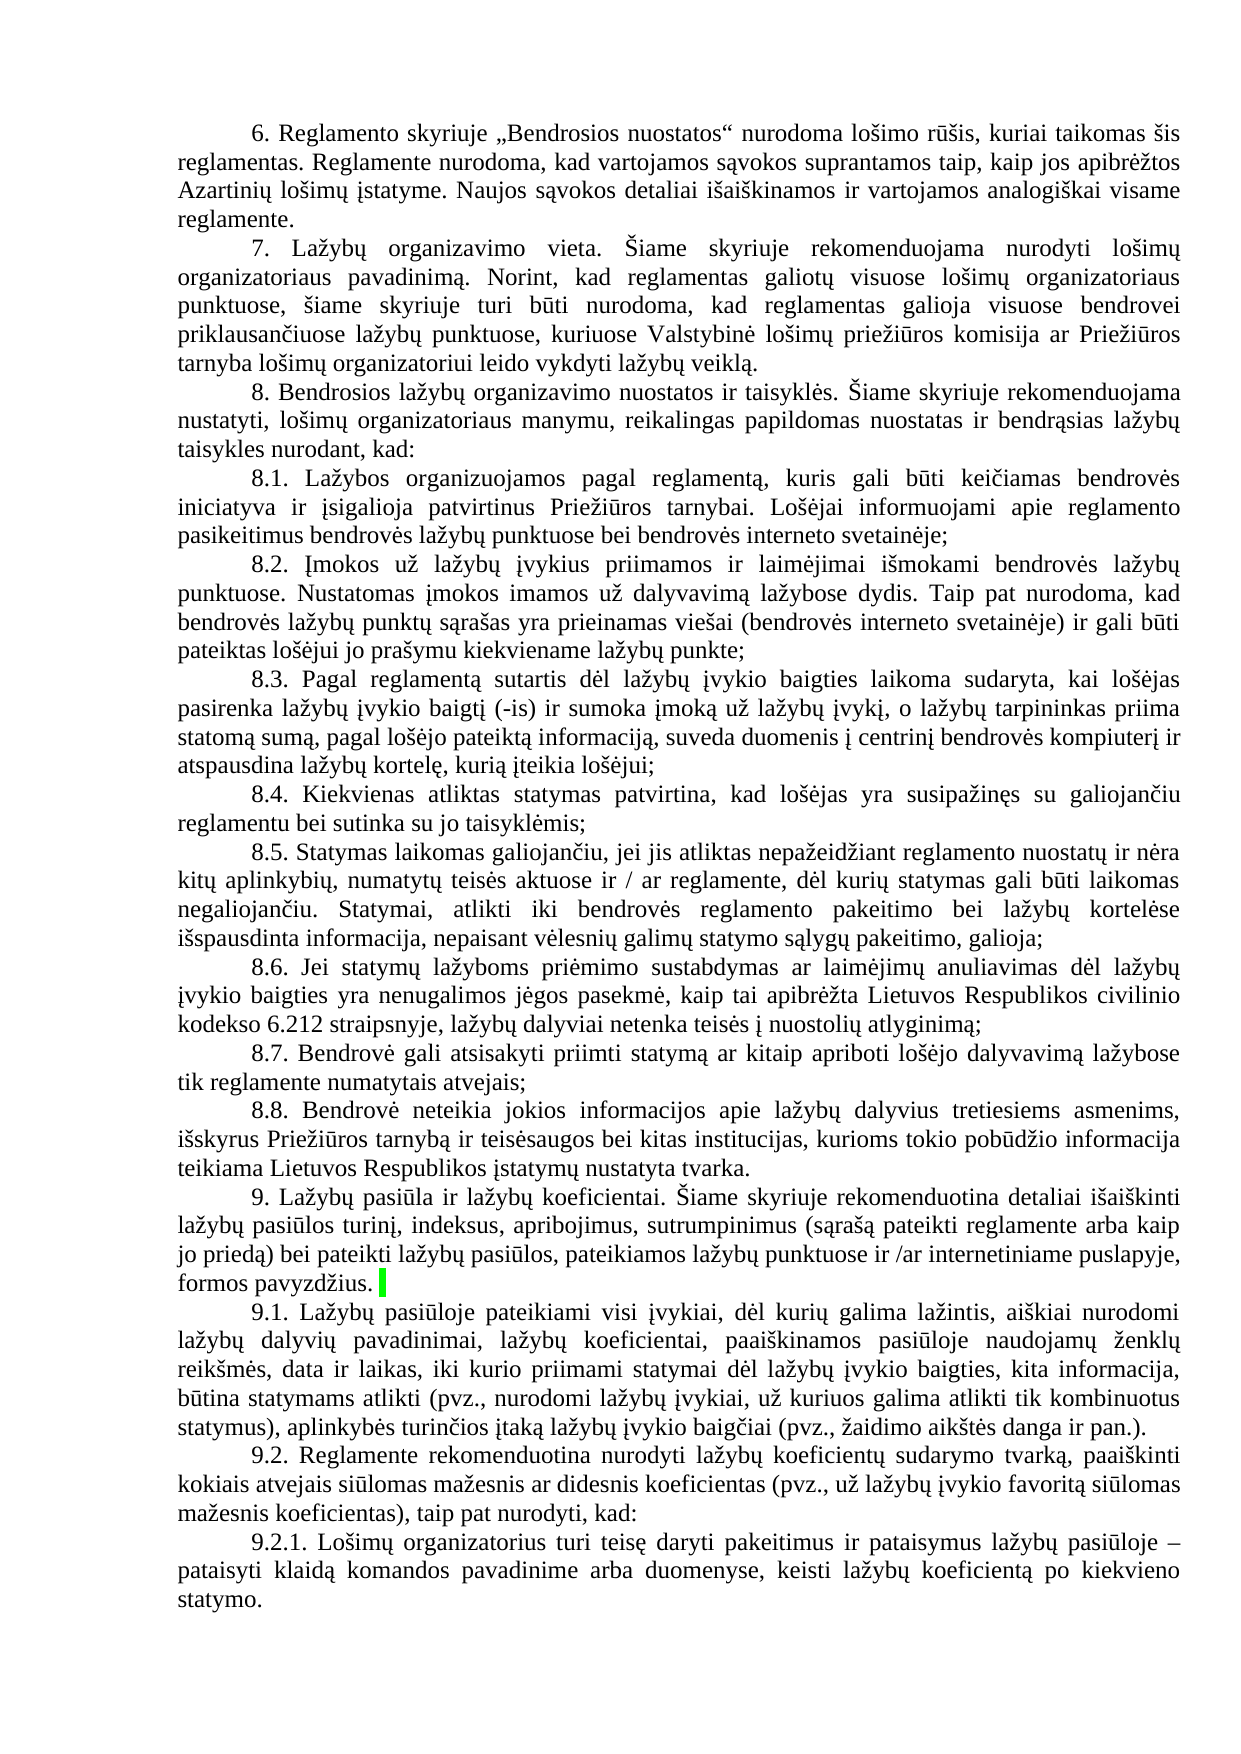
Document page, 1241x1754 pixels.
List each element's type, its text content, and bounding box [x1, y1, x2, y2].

text 9.2.1. Lošimų organizatorius turi teisę daryti pakeitimus ir pataisymus lažybų pasiūloje – pataisyti klaidą komandos pavadinime arba duomenyse, keisti lažybų koeficientą po kiekvieno statymo. [177, 1527, 1181, 1613]
text 9.1. Lažybų pasiūloje pateikiami visi įvykiai, dėl kurių galima lažintis, aiškiai nurodomi lažybų dalyvių pavadinimai, lažybų koeficientai, paaiškinamos pasiūloje naudojamų ženklų reikšmės, data ir laikas, iki kurio priimami statymai dėl lažybų įvykio baigties, kita informacija, būtina statymams atlikti (pvz., nurodomi lažybų įvykiai, už kuriuos galima atlikti tik kombinuotus statymus), aplinkybės turinčios įtaką lažybų įvykio baigčiai (pvz., žaidimo aikštės danga ir pan.). [177, 1297, 1181, 1441]
text 8.7. Bendrovė gali atsisakyti priimti statymą ar kitaip apriboti lošėjo dalyvavimą lažybose tik reglamente numatytais atvejais; [177, 1038, 1181, 1096]
text 9. Lažybų pasiūla ir lažybų koeficientai. Šiame skyriuje rekomenduotina detaliai išaiškinti lažybų pasiūlos turinį, indeksus, apribojimus, sutrumpinimus (sąrašą pateikti reglamente arba kaip jo priedą) bei pateikti lažybų pasiūlos, pateikiamos lažybų punktuose ir /ar internetiniame puslapyje, formos pavyzdžius. [177, 1182, 1181, 1297]
text 8. Bendrosios lažybų organizavimo nuostatos ir taisyklės. Šiame skyriuje rekomenduojama nustatyti, lošimų organizatoriaus manymu, reikalingas papildomas nuostatas ir bendrąsias lažybų taisykles nurodant, kad: [177, 377, 1181, 463]
text 7. Lažybų organizavimo vieta. Šiame skyriuje rekomenduojama nurodyti lošimų organizatoriaus pavadinimą. Norint, kad reglamentas galiotų visuose lošimų organizatoriaus punktuose, šiame skyriuje turi būti nurodoma, kad reglamentas galioja visuose bendrovei priklausančiuose lažybų punktuose, kuriuose Valstybinė lošimų priežiūros komisija ar Priežiūros tarnyba lošimų organizatoriui leido vykdyti lažybų veiklą. [177, 233, 1181, 377]
text 6. Reglamento skyriuje „Bendrosios nuostatos“ nurodoma lošimo rūšis, kuriai taikomas šis reglamentas. Reglamente nurodoma, kad vartojamos sąvokos suprantamos taip, kaip jos apibrėžtos Azartinių lošimų įstatyme. Naujos sąvokos detaliai išaiškinamos ir vartojamos analogiškai visame reglamente. [177, 118, 1181, 233]
text 8.6. Jei statymų lažyboms priėmimo sustabdymas ar laimėjimų anuliavimas dėl lažybų įvykio baigties yra nenugalimos jėgos pasekmė, kaip tai apibrėžta Lietuvos Respublikos civilinio kodekso 6.212 straipsnyje, lažybų dalyviai netenka teisės į nuostolių atlyginimą; [177, 952, 1181, 1038]
text 8.2. Įmokos už lažybų įvykius priimamos ir laimėjimai išmokami bendrovės lažybų punktuose. Nustatomas įmokos imamos už dalyvavimą lažybose dydis. Taip pat nurodoma, kad bendrovės lažybų punktų sąrašas yra prieinamas viešai (bendrovės interneto svetainėje) ir gali būti pateiktas lošėjui jo prašymu kiekviename lažybų punkte; [177, 549, 1181, 664]
text 8.1. Lažybos organizuojamos pagal reglamentą, kuris gali būti keičiamas bendrovės iniciatyva ir įsigalioja patvirtinus Priežiūros tarnybai. Lošėjai informuojami apie reglamento pasikeitimus bendrovės lažybų punktuose bei bendrovės interneto svetainėje; [177, 463, 1181, 549]
text 8.3. Pagal reglamentą sutartis dėl lažybų įvykio baigties laikoma sudaryta, kai lošėjas pasirenka lažybų įvykio baigtį (-is) ir sumoka įmoką už lažybų įvykį, o lažybų tarpininkas priima statomą sumą, pagal lošėjo pateiktą informaciją, suveda duomenis į centrinį bendrovės kompiuterį ir atspausdina lažybų kortelę, kurią įteikia lošėjui; [177, 664, 1181, 779]
text 8.8. Bendrovė neteikia jokios informacijos apie lažybų dalyvius tretiesiems asmenims, išskyrus Priežiūros tarnybą ir teisėsaugos bei kitas institucijas, kurioms tokio pobūdžio informacija teikiama Lietuvos Respublikos įstatymų nustatyta tvarka. [177, 1096, 1181, 1182]
text 8.5. Statymas laikomas galiojančiu, jei jis atliktas nepažeidžiant reglamento nuostatų ir nėra kitų aplinkybių, numatytų teisės aktuose ir / ar reglamente, dėl kurių statymas gali būti laikomas negaliojančiu. Statymai, atlikti iki bendrovės reglamento pakeitimo bei lažybų kortelėse išspausdinta informacija, nepaisant vėlesnių galimų statymo sąlygų pakeitimo, galioja; [177, 837, 1181, 952]
text 9.2. Reglamente rekomenduotina nurodyti lažybų koeficientų sudarymo tvarką, paaiškinti kokiais atvejais siūlomas mažesnis ar didesnis koeficientas (pvz., už lažybų įvykio favoritą siūlomas mažesnis koeficientas), taip pat nurodyti, kad: [177, 1441, 1181, 1527]
text 8.4. Kiekvienas atliktas statymas patvirtina, kad lošėjas yra susipažinęs su galiojančiu reglamentu bei sutinka su jo taisyklėmis; [177, 779, 1181, 837]
